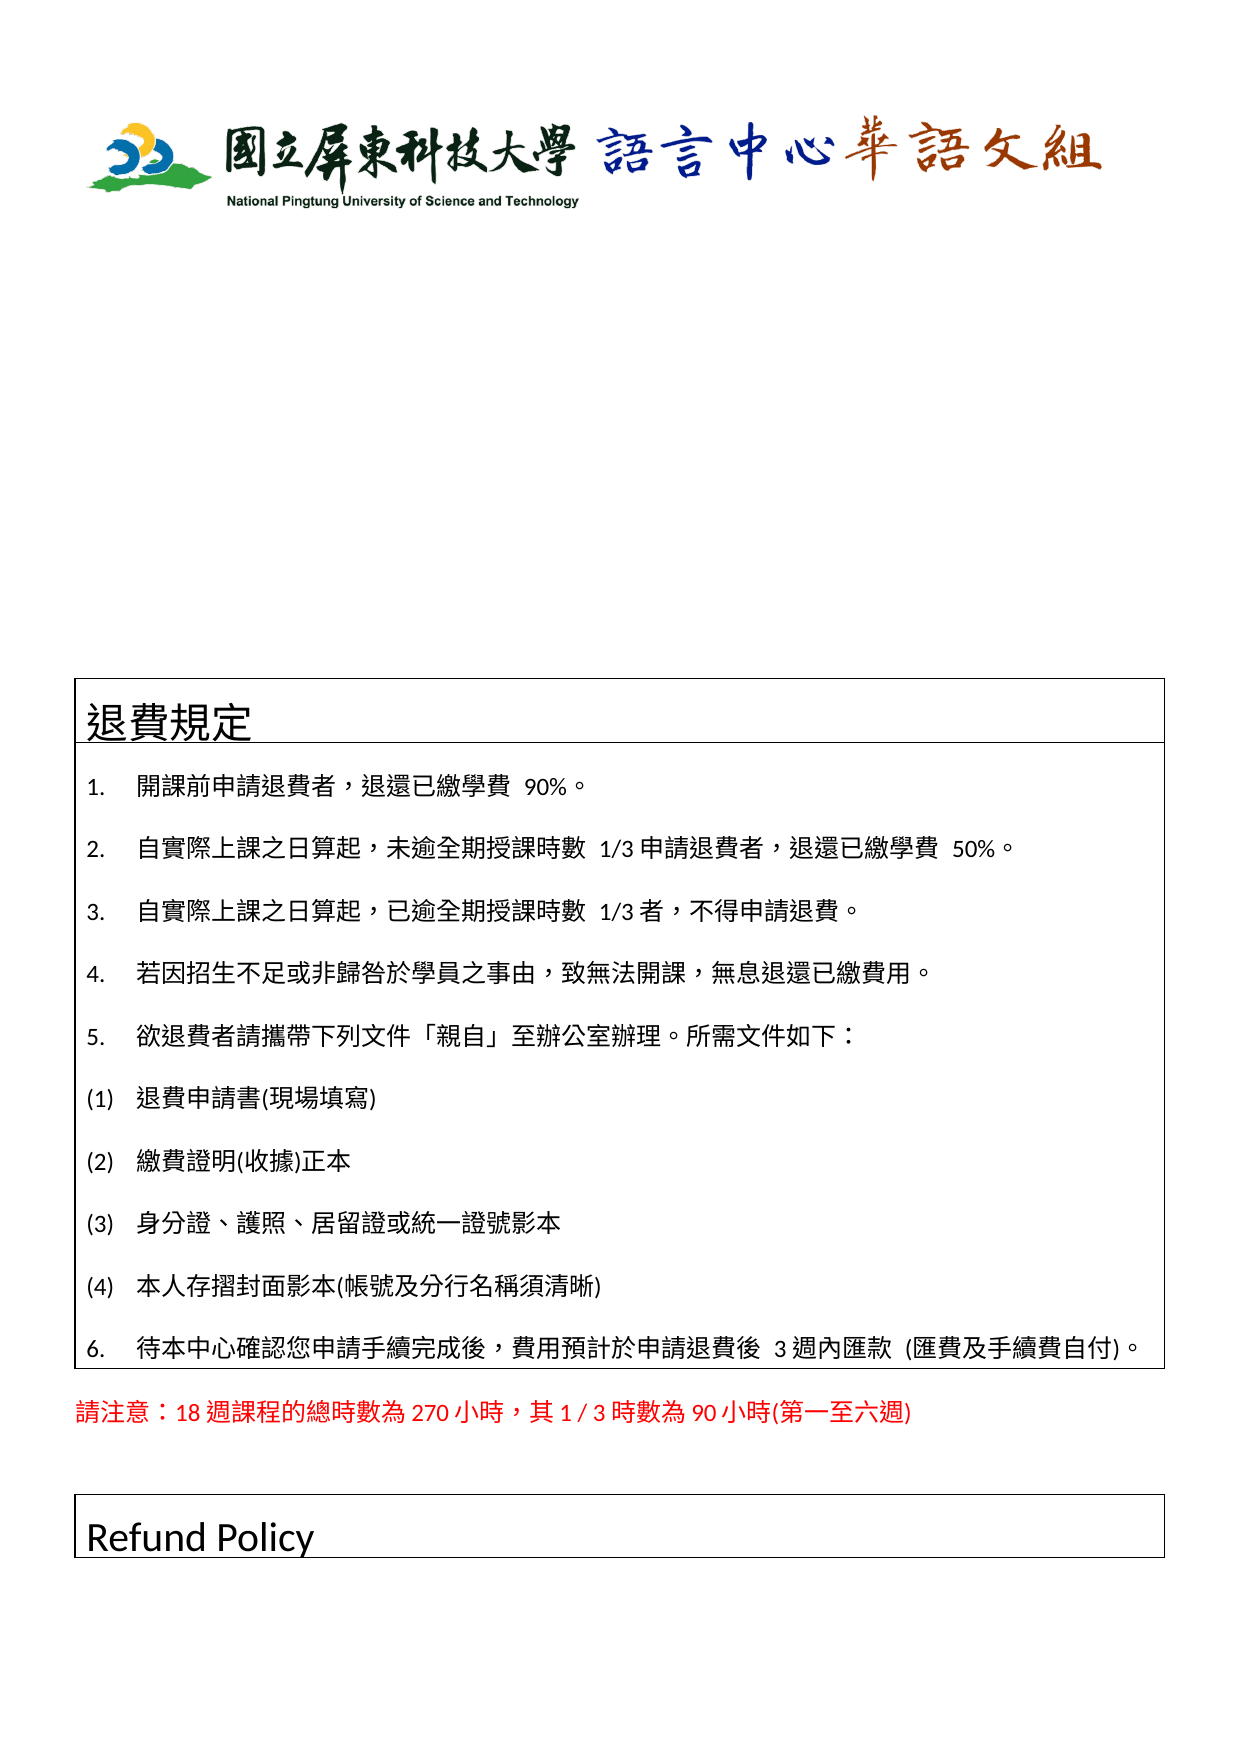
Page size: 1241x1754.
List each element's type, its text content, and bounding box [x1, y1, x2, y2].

picture [75, 88, 1166, 231]
table_header Refund Policy [76, 1495, 1164, 1557]
table_header 退費規定 [76, 679, 1164, 742]
text 請注意：18 週課程的總時數為270小時，其1 / 3 時數為90小時(第一至六週) [75, 1369, 1165, 1431]
table_cell 1. 開課前申請退費者，退還已繳學費 90%。 2. 自實際上課之日算起，未逾全期授課時數 1/3 申請退費者，退還已繳學費 50%。 3. 自實際上課之日算起，已逾全期授課時數 1/3 者，不得申請退費。 4. 若因招生不足或非歸咎於學員之事由，致無法開課，無息退還已繳費用。 5. 欲退費者請攜帶下列文件「親自」至辦公室辦理。所需文件如下： (1) 退費申請書(現場填寫) (2) 繳費證明(收據)正本 (3) 身分證、護照、居留證或統一證號影本 (4) 本人存摺封面影本(帳號及分行名稱須清晰) 6. 待本中心確認您申請手續完成後，費用預計於申請退費後 3 週內匯款 (匯費及手續費自付)。 [76, 743, 1164, 1368]
